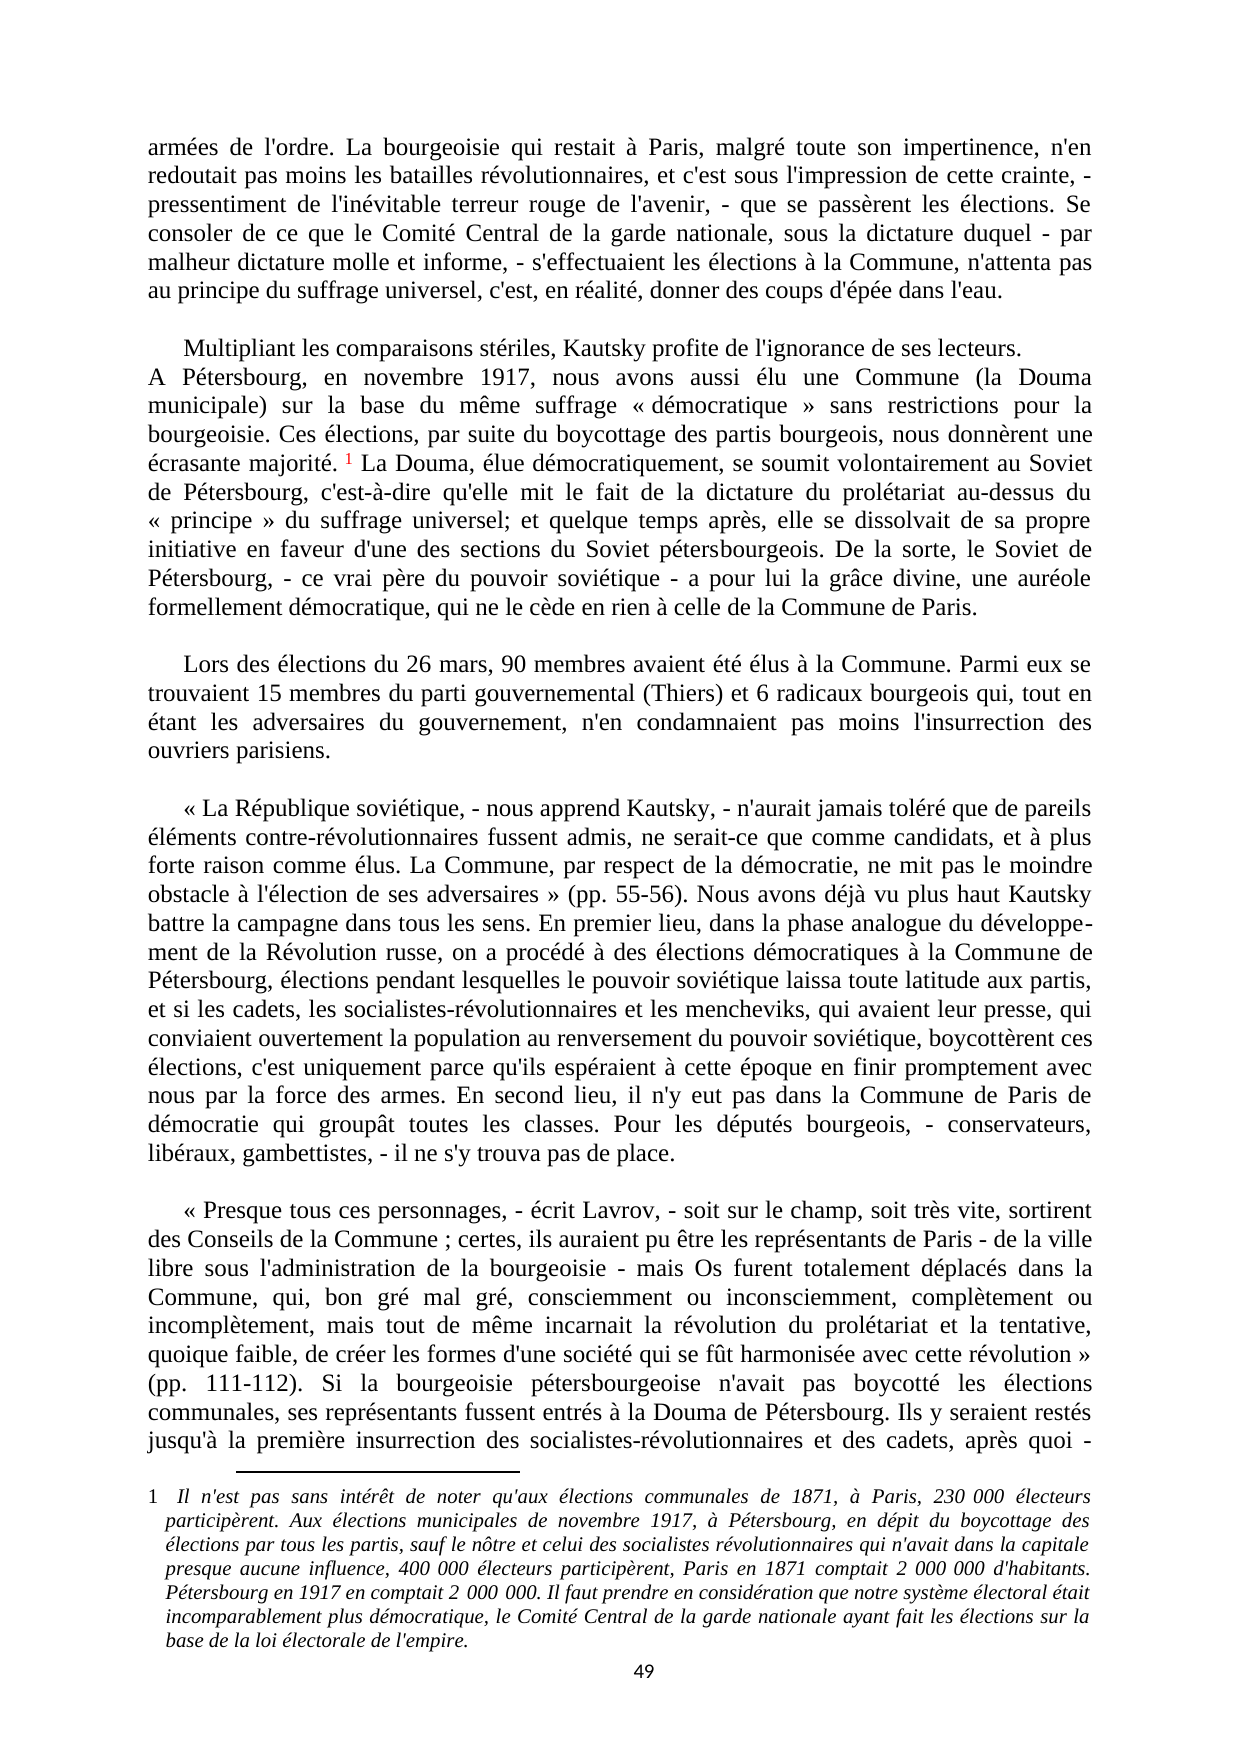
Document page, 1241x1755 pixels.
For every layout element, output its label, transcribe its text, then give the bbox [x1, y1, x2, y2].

text « La République soviétique, - nous apprend Kautsky, - n'aurait jamais toléré que de pareils éléments contre-révolutionnaires fussent admis, ne serait-ce que comme candidats, et à plus forte raison comme élus. La Commune, par respect de la démo­cratie, ne mit pas le moindre obstacle à l'élec­tion de ses adversaires » (pp. 55-56). Nous avons déjà vu plus haut Kautsky battre la campagne dans tous les sens. En premier lieu, dans la phase analogue du développe­ment de la Révolution russe, on a procédé à des élections démocratiques à la Commu­ne de Pétersbourg, élections pendant lesquelles le pouvoir soviétique laissa toute latitude aux partis, et si les cadets, les socialistes-révolutionnaires et les mencheviks, qui avaient leur presse, qui conviaient ouvertement la population au renversement du pouvoir soviétique, boycot­tèrent ces élections, c'est uniquement parce qu'ils espé­raient à cette époque en finir promptement avec nous par la force des armes. En second lieu, il n'y eut pas dans la Commune de Paris de démocratie qui groupât toutes les classes. Pour les députés bourgeois, - conservateurs, libéraux, gambettistes, - il ne s'y trouva pas de place. [148, 793, 1093, 1167]
text Il n'est pas sans intérêt de noter qu'aux élections communales de 1871, à Paris, 230 000 électeurs participèrent. Aux élections municipales de novembre 1917, à Pétersbourg, en dépit du boycottage des élections par tous les partis, sauf le nôtre et celui des socialistes révolutionnaires qui n'avait dans la capitale presque aucune influence, 400 000 électeurs participèrent, Paris en 1871 comptait 2 000 000 d'habitants. Pétersbourg en 1917 en comptait 2 000 000. Il faut prendre en considération que notre système électoral était incomparablement plus démocratique, le Comité Central de la garde nationale ayant fait les élections sur la base de la loi électorale de l'empire. [148, 1483, 1093, 1652]
text Multipliant les comparaisons stériles, Kautsky profite de l'ignorance de ses lec­teurs. [148, 333, 1093, 362]
text Lors des élections du 26 mars, 90 membres avaient été élus à la Commune. Parmi eux se trouvaient 15 membres du parti gouvernemental (Thiers) et 6 radicaux bourgeois qui, tout en étant les adversaires du gouvernement, n'en condamnaient pas moins l'insurrection des ouvriers parisiens. [148, 649, 1093, 764]
text armées de l'ordre. La bourgeoisie qui restait à Paris, malgré toute son impertinence, n'en redoutait pas moins les batailles révolutionnaires, et c'est sous l'impression de cette crainte, - pressentiment de l'inévitable terreur rouge de l'avenir, - que se passèrent les élections. Se consoler de ce que le Comité Central de la garde nationale, sous la dictature duquel - par malheur dictature molle et informe, - s'effec­tuaient les élections à la Commune, n'attenta pas au principe du suffrage universel, c'est, en réalité, donner des coups d'épée dans l'eau. [148, 132, 1093, 304]
text « Presque tous ces personnages, - écrit Lavrov, - soit sur le champ, soit très vite, sortirent des Conseils de la Commune ; certes, ils auraient pu être les représentants de Paris - de la ville libre sous l'administration de la bourgeoisie - mais Os furent totale­ment déplacés dans la Commune, qui, bon gré mal gré, consciemment ou incon­sciem­ment, complètement ou incomplètement, mais tout de même incarnait la révolution du prolétariat et la tentative, quoique faible, de créer les formes d'une société qui se fût harmonisée avec cette révolution » (pp. 111-112). Si la bourgeoisie péters­bourgeoise n'avait pas boycotté les élections communales, ses représentants fussent entrés à la Douma de Pétersbourg. Ils y seraient restés jusqu'à la première insurrec­tion des socialistes-révolutionnaires et des cadets, après quoi [148, 1195, 1093, 1454]
text A Pétersbourg, en novembre 1917, nous avons aussi élu une Commune (la Douma municipale) sur la base du même suffrage « démo­cratique » sans restrictions pour la bourgeoisie. Ces élections, par suite du boycottage des partis bourgeois, nous don­nèrent une écrasante majorité. La Douma, élue démocratiquement, se soumit vo­lon­tairement au Soviet de Pétersbourg, c'est-à-dire qu'elle mit le fait de la dictature du prolétariat au-dessus du « principe » du suffrage universel; et quelque temps après, elle se dissolvait de sa propre initiative en faveur d'une des sections du Soviet péters­bourgeois. De la sorte, le Soviet de Pétersbourg, - ce vrai père du pouvoir soviétique - a pour lui la grâce divine, une auréole formellement démocratique, qui ne le cède en rien à celle de la Commune de Paris. [148, 362, 1093, 620]
